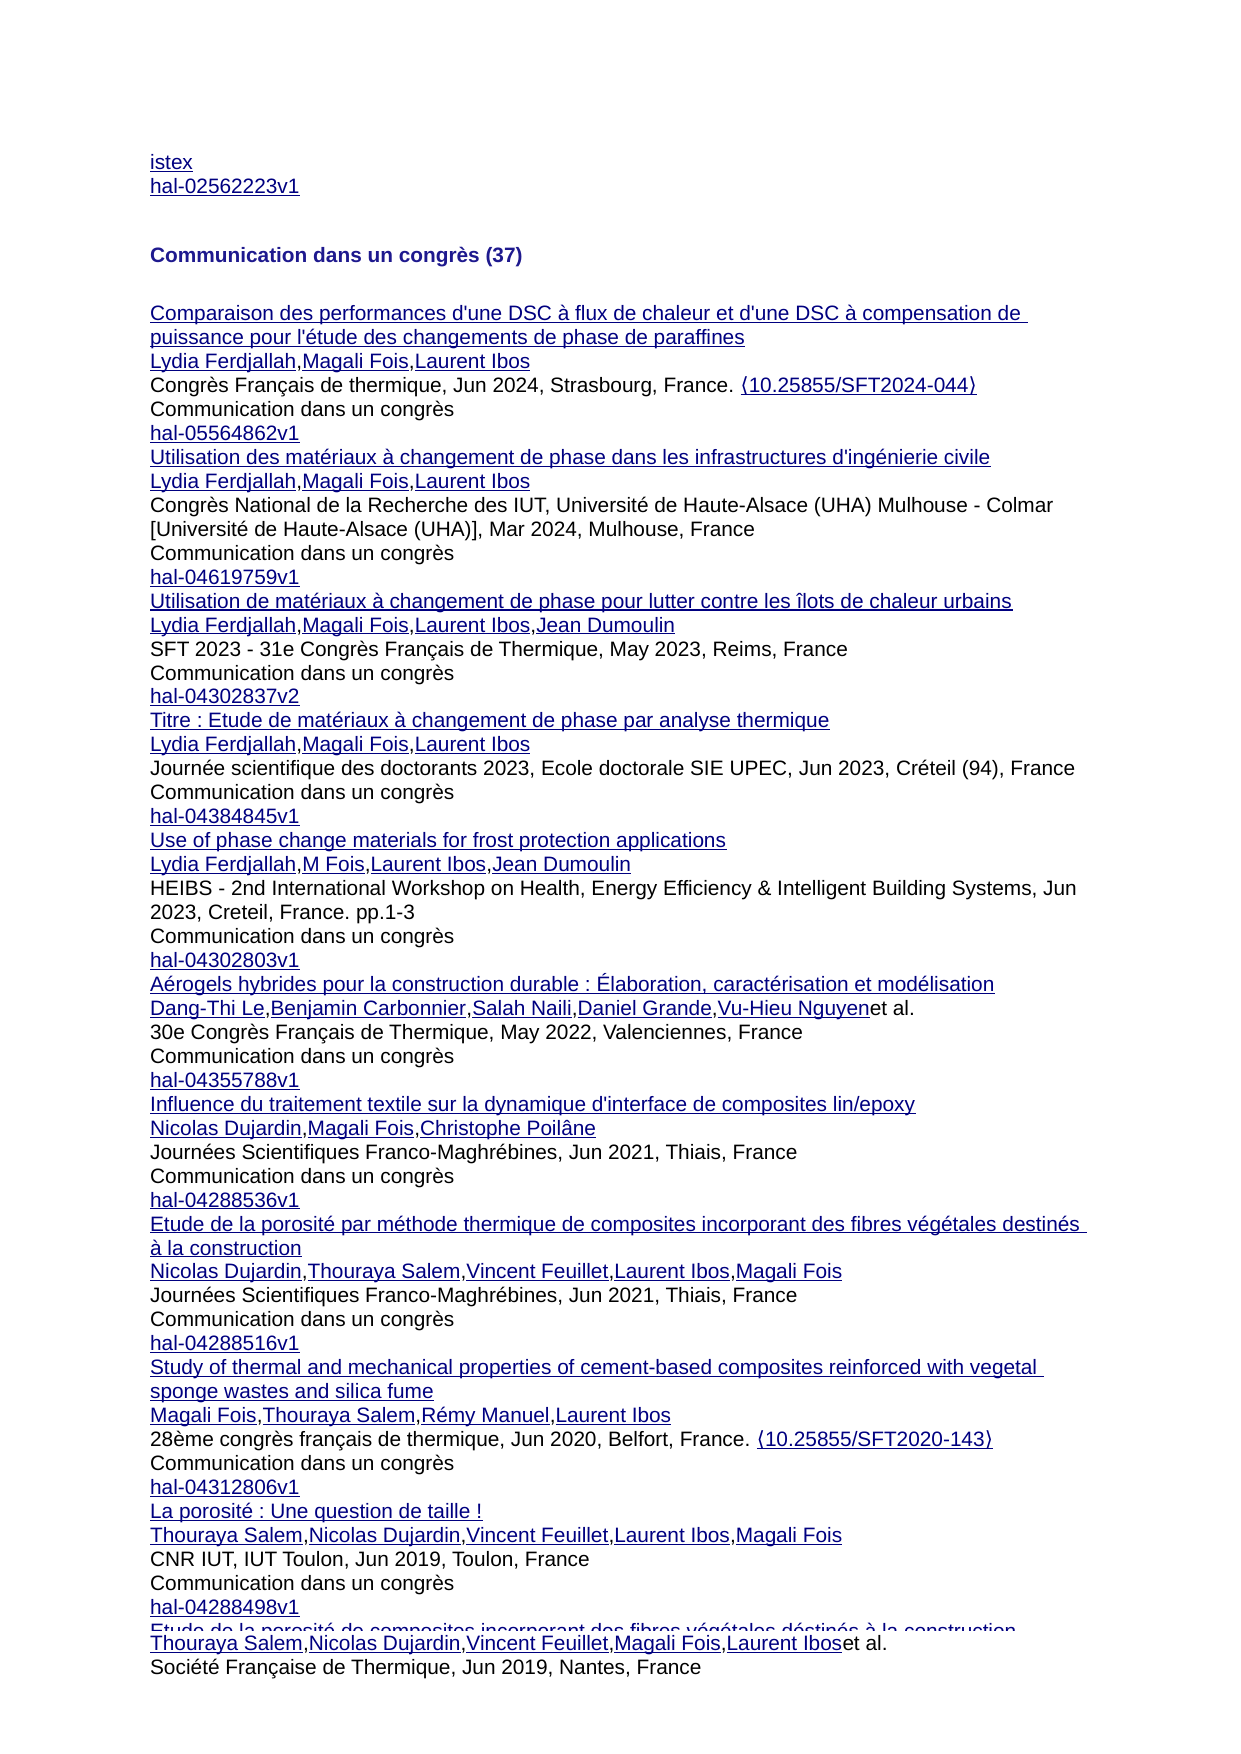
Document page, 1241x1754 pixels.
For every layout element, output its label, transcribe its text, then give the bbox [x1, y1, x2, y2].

table_cell Study of thermal and mechanical properties of cement-based composites reinforced with vegetal sponge wastes and silica fume Magali Fois,Thouraya Salem,Rémy Manuel,Laurent Ibos 28ème congrès français de thermique, Jun 2020, Belfort, France. ⟨10.25855/SFT2020-143⟩ Communication dans un congrès hal-04312806v1 [150, 1355, 1090, 1499]
table_cell Use of phase change materials for frost protection applications Lydia Ferdjallah,M Fois,Laurent Ibos,Jean Dumoulin HEIBS - 2nd International Workshop on Health, Energy Efficiency & Intelligent Building Systems, Jun 2023, Creteil, France. pp.1-3 Communication dans un congrès hal-04302803v1 [150, 828, 1090, 972]
table_cell Aérogels hybrides pour la construction durable : Élaboration, caractérisation et modélisation Dang-Thi Le,Benjamin Carbonnier,Salah Naili,Daniel Grande,Vu-Hieu Nguyenet al. 30e Congrès Français de Thermique, May 2022, Valenciennes, France Communication dans un congrès hal-04355788v1 [150, 972, 1090, 1092]
table_cell Etude de la porosité par méthode thermique de composites incorporant des fibres végétales destinés à la construction Nicolas Dujardin,Thouraya Salem,Vincent Feuillet,Laurent Ibos,Magali Fois Journées Scientifiques Franco-Maghrébines, Jun 2021, Thiais, France Communication dans un congrès hal-04288516v1 [150, 1211, 1090, 1355]
table_cell Etude de la porosité de composites incorporant des fibres végétales déstinés à la construction Thouraya Salem,Nicolas Dujardin,Vincent Feuillet,Magali Fois,Laurent Iboset al. Société Française de Thermique, Jun 2019, Nantes, France [150, 1619, 1090, 1679]
subtitle Communication dans un congrès (37) [150, 243, 1090, 267]
table_cell Utilisation de matériaux à changement de phase pour lutter contre les îlots de chaleur urbains Lydia Ferdjallah,Magali Fois,Laurent Ibos,Jean Dumoulin SFT 2023 - 31e Congrès Français de Thermique, May 2023, Reims, France Communication dans un congrès hal-04302837v2 [150, 589, 1090, 708]
table_cell La porosité : Une question de taille ! Thouraya Salem,Nicolas Dujardin,Vincent Feuillet,Laurent Ibos,Magali Fois CNR IUT, IUT Toulon, Jun 2019, Toulon, France Communication dans un congrès hal-04288498v1 [150, 1499, 1090, 1619]
table_cell Utilisation des matériaux à changement de phase dans les infrastructures d'ingénierie civile Lydia Ferdjallah,Magali Fois,Laurent Ibos Congrès National de la Recherche des IUT, Université de Haute-Alsace (UHA) Mulhouse - Colmar [Université de Haute-Alsace (UHA)], Mar 2024, Mulhouse, France Communication dans un congrès hal-04619759v1 [150, 445, 1090, 588]
table_cell Titre : Etude de matériaux à changement de phase par analyse thermique Lydia Ferdjallah,Magali Fois,Laurent Ibos Journée scientifique des doctorants 2023, Ecole doctorale SIE UPEC, Jun 2023, Créteil (94), France Communication dans un congrès hal-04384845v1 [150, 708, 1090, 828]
table_header Comparaison des performances d'une DSC à flux de chaleur et d'une DSC à compensation de puissance pour l'étude des changements de phase de paraffines Lydia Ferdjallah,Magali Fois,Laurent Ibos Congrès Français de thermique, Jun 2024, Strasbourg, France. ⟨10.25855/SFT2024-044⟩ Communication dans un congrès hal-05564862v1 [150, 301, 1090, 445]
table_cell istex hal-02562223v1 [150, 150, 1090, 198]
table_cell Influence du traitement textile sur la dynamique d'interface de composites lin/epoxy Nicolas Dujardin,Magali Fois,Christophe Poilâne Journées Scientifiques Franco-Maghrébines, Jun 2021, Thiais, France Communication dans un congrès hal-04288536v1 [150, 1092, 1090, 1211]
